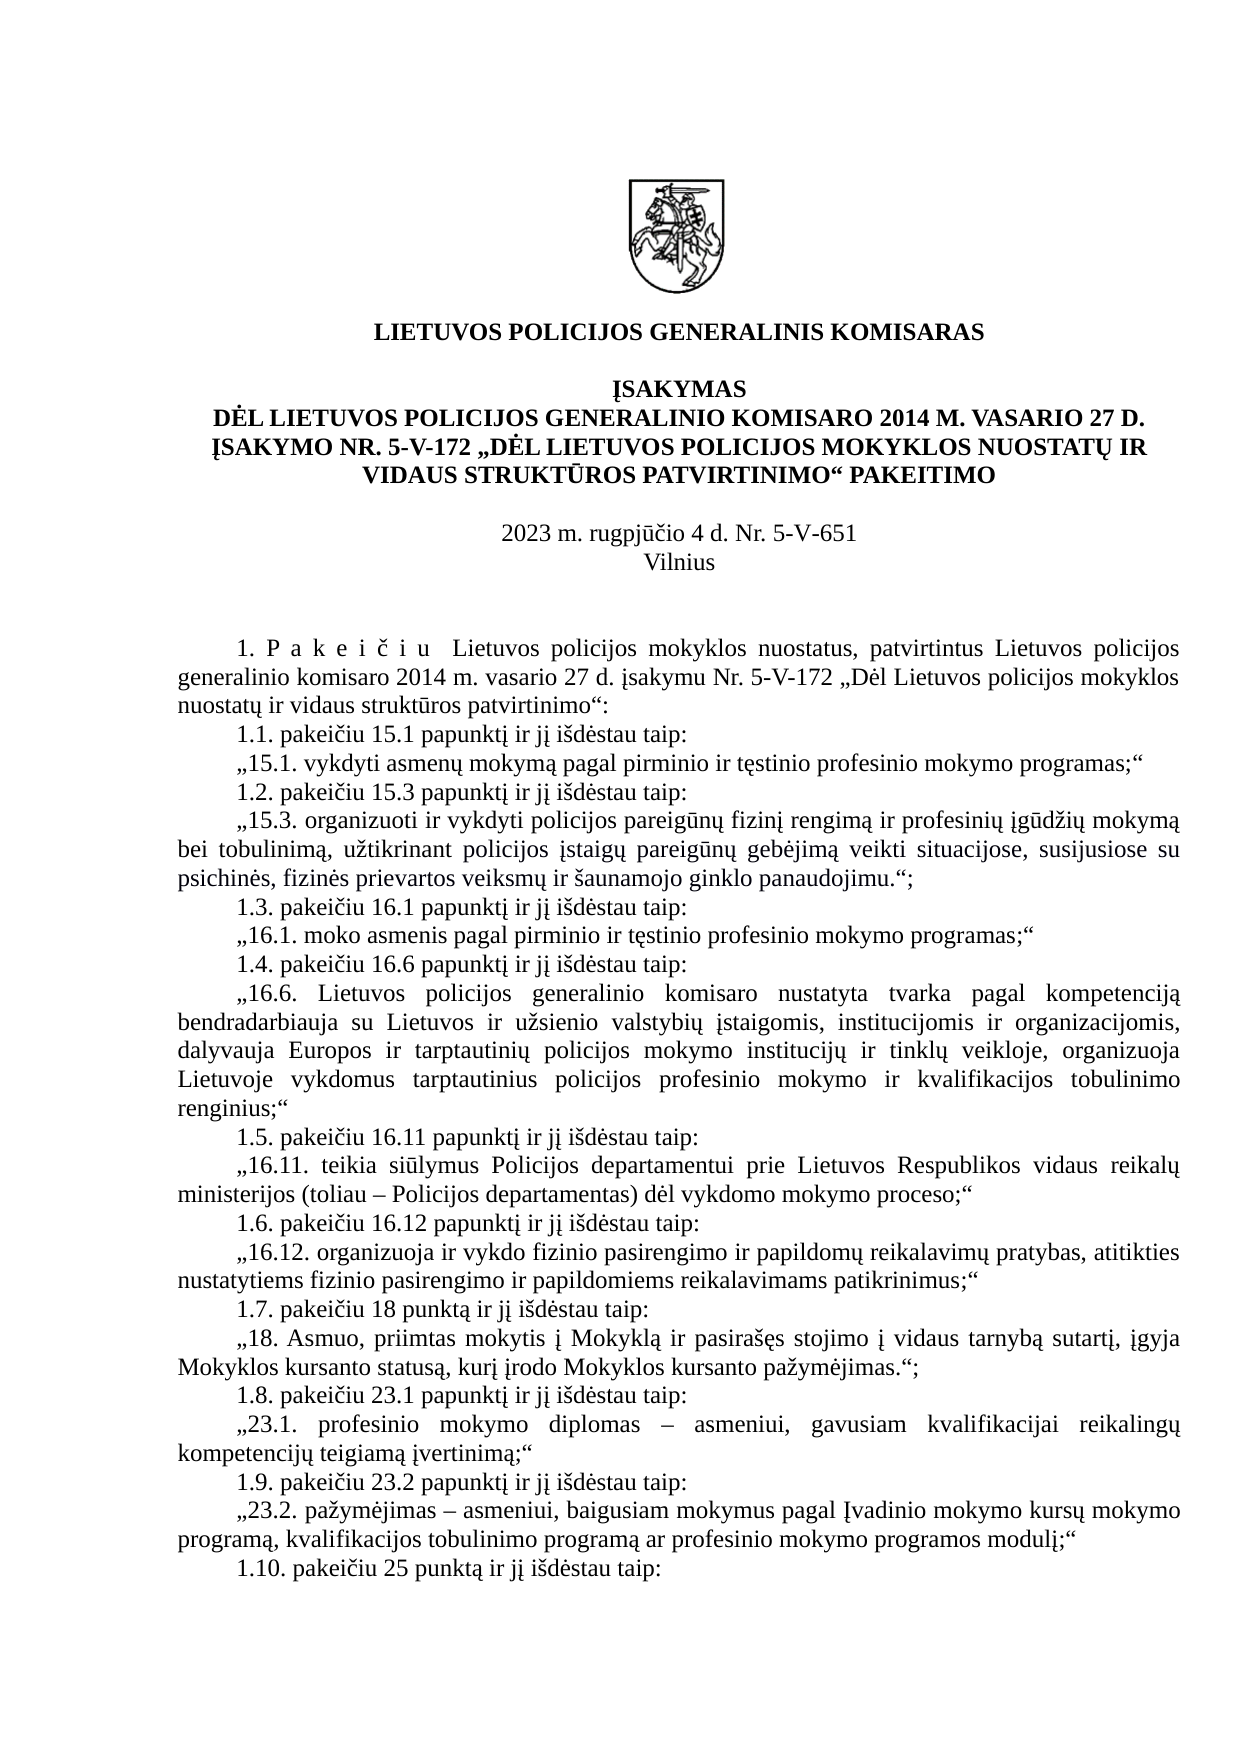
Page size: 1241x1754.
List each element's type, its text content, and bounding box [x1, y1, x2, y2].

text 1.2. pakeičiu 15.3 papunktį ir jį išdėstau taip: [177, 777, 1181, 806]
text „15.1. vykdyti asmenų mokymą pagal pirminio ir tęstinio profesinio mokymo programas;“ [177, 748, 1181, 777]
text „16.6. Lietuvos policijos generalinio komisaro nustatyta tvarka pagal kompetenciją bendradarbiauja su Lietuvos ir užsienio valstybių įstaigomis, institucijomis ir organizacijomis, dalyvauja Europos ir tarptautinių policijos mokymo institucijų ir tinklų veikloje, organizuoja Lietuvoje vykdomus tarptautinius policijos profesinio mokymo ir kvalifikacijos tobulinimo renginius;“ [177, 978, 1181, 1122]
text Vilnius [177, 547, 1181, 576]
text „16.11. teikia siūlymus Policijos departamentui prie Lietuvos Respublikos vidaus reikalų ministerijos (toliau – Policijos departamentas) dėl vykdomo mokymo proceso;“ [177, 1151, 1181, 1208]
text 1.8. pakeičiu 23.1 papunktį ir jį išdėstau taip: [177, 1381, 1181, 1409]
text „18. Asmuo, priimtas mokytis į Mokyklą ir pasirašęs stojimo į vidaus tarnybą sutartį, įgyja Mokyklos kursanto statusą, kurį įrodo Mokyklos kursanto pažymėjimas.“; [177, 1323, 1181, 1381]
text 1.5. pakeičiu 16.11 papunktį ir jį išdėstau taip: [177, 1122, 1181, 1151]
text „23.2. pažymėjimas – asmeniui, baigusiam mokymus pagal Įvadinio mokymo kursų mokymo programą, kvalifikacijos tobulinimo programą ar profesinio mokymo programos modulį;“ [177, 1496, 1181, 1553]
text 1.10. pakeičiu 25 punktą ir jį išdėstau taip: [177, 1553, 1181, 1582]
text „15.3. organizuoti ir vykdyti policijos pareigūnų fizinį rengimą ir profesinių įgūdžių mokymą bei tobulinimą, užtikrinant policijos įstaigų pareigūnų gebėjimą veikti situacijose, susijusiose su psichinės, fizinės prievartos veiksmų ir šaunamojo ginklo panaudojimu.“; [177, 806, 1181, 892]
text 1.9. pakeičiu 23.2 papunktį ir jį išdėstau taip: [177, 1467, 1181, 1496]
text „16.1. moko asmenis pagal pirminio ir tęstinio profesinio mokymo programas;“ [177, 921, 1181, 949]
text 1.3. pakeičiu 16.1 papunktį ir jį išdėstau taip: [177, 892, 1181, 921]
text LIETUVOS POLICIJOS GENERALINIS KOMISARAS [177, 317, 1181, 346]
text „23.1. profesinio mokymo diplomas – asmeniui, gavusiam kvalifikacijai reikalingų kompetencijų teigiamą įvertinimą;“ [177, 1409, 1181, 1467]
text 1.7. pakeičiu 18 punktą ir jį išdėstau taip: [177, 1294, 1181, 1323]
text DĖL LIETUVOS POLICIJOS GENERALINIO KOMISARO 2014 M. VASARIO 27 D. ĮSAKYMO NR. 5-V-172 „DĖL LIETUVOS POLICIJOS MOKYKLOS NUOSTATŲ IR VIDAUS STRUKTŪROS PATVIRTINIMO“ PAKEITIMO [177, 403, 1181, 489]
text 1. P a k e i č i u Lietuvos policijos mokyklos nuostatus, patvirtintus Lietuvos policijos generalinio komisaro 2014 m. vasario 27 d. įsakymu Nr. 5-V-172 „Dėl Lietuvos policijos mokyklos nuostatų ir vidaus struktūros patvirtinimo“: [177, 633, 1181, 719]
text 1.4. pakeičiu 16.6 papunktį ir jį išdėstau taip: [177, 949, 1181, 978]
text ĮSAKYMAS [177, 374, 1181, 403]
text 1.1. pakeičiu 15.1 papunktį ir jį išdėstau taip: [177, 719, 1181, 748]
text 2023 m. rugpjūčio 4 d. Nr. 5-V-651 [177, 518, 1181, 547]
text 1.6. pakeičiu 16.12 papunktį ir jį išdėstau taip: [177, 1208, 1181, 1237]
text „16.12. organizuoja ir vykdo fizinio pasirengimo ir papildomų reikalavimų pratybas, atitikties nustatytiems fizinio pasirengimo ir papildomiems reikalavimams patikrinimus;“ [177, 1237, 1181, 1294]
